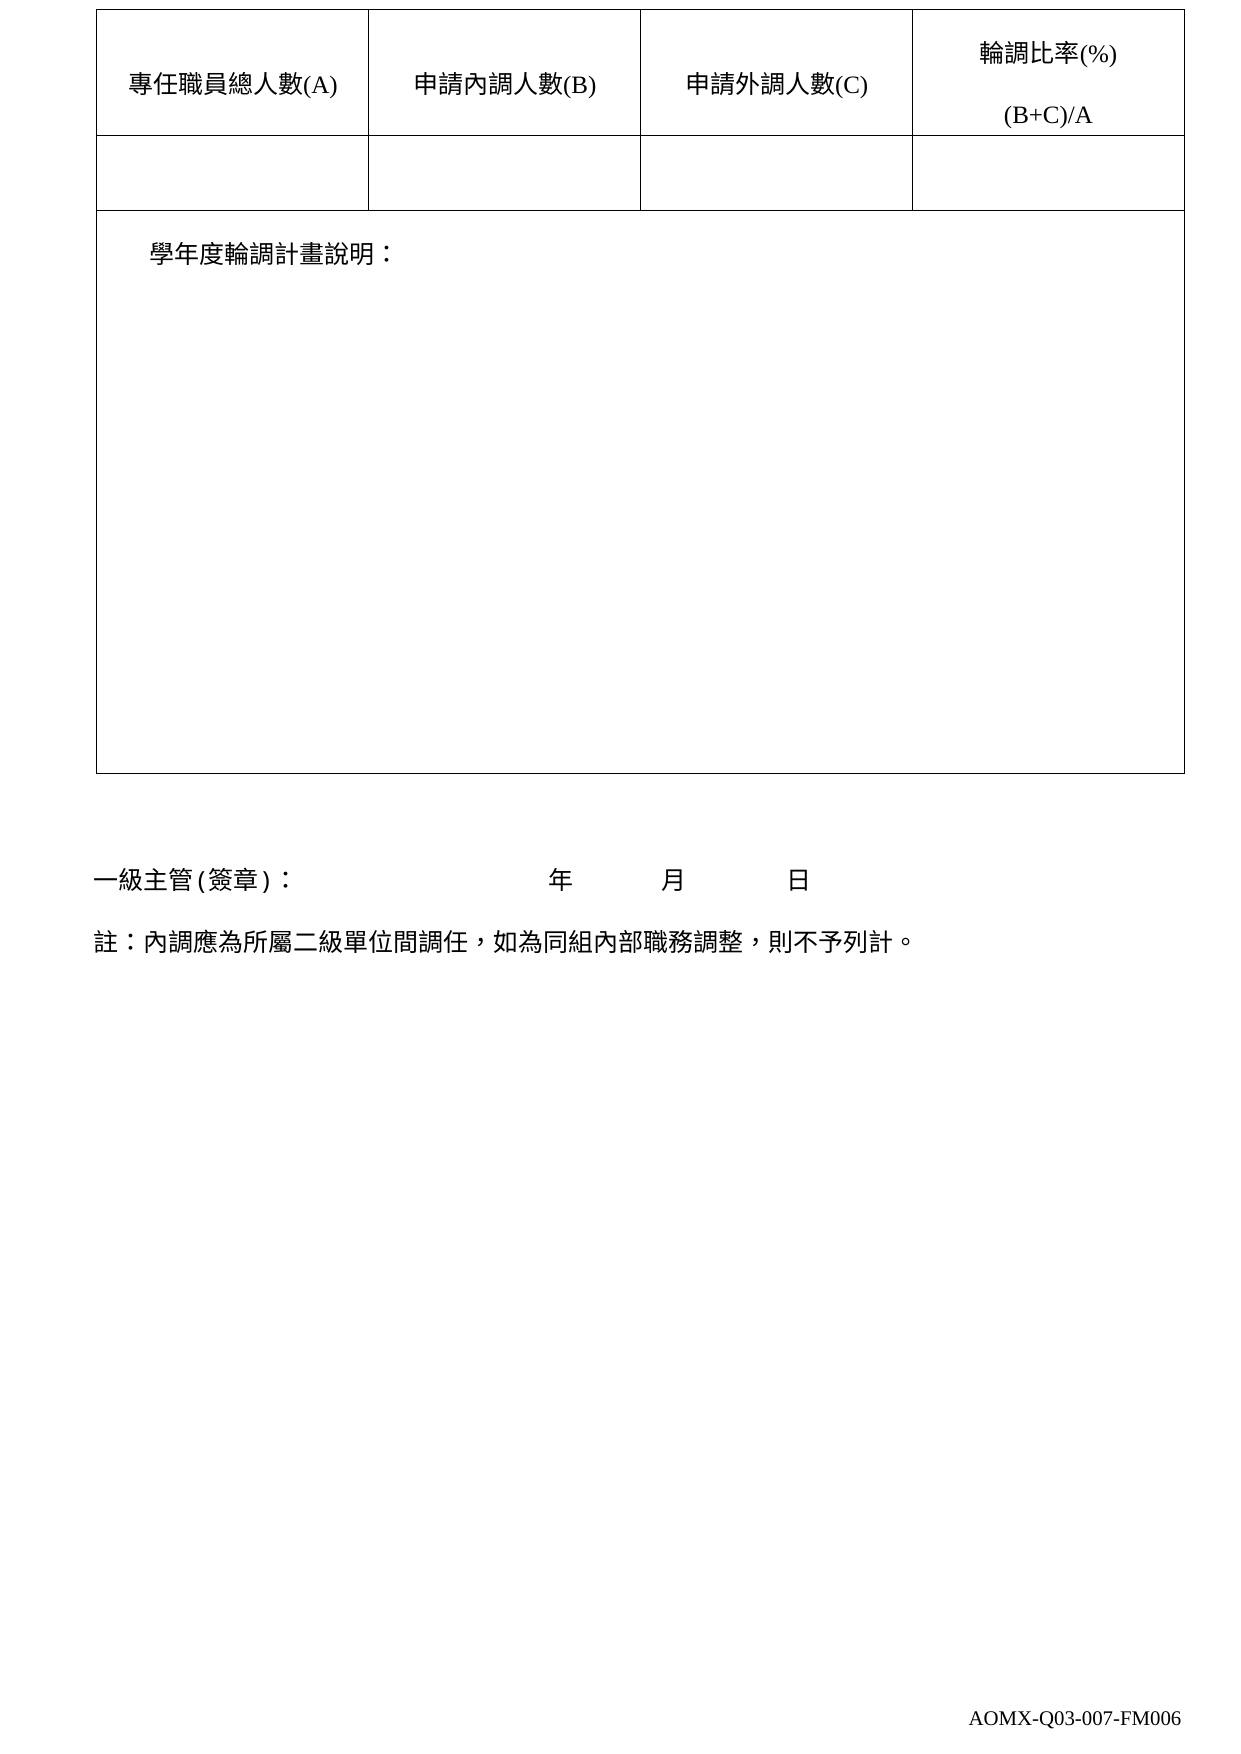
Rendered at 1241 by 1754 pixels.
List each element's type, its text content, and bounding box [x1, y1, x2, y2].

table_cell [97, 136, 368, 210]
table_header 輪調比率(%) (B+C)/A [913, 10, 1184, 135]
table_cell 學年度輪調計畫說明： [97, 211, 1184, 773]
text 一級主管(簽章)： 年 月 日 [94, 837, 1181, 899]
table_header 申請內調人數(B) [369, 10, 640, 135]
table_cell [641, 136, 912, 210]
text 註：內調應為所屬二級單位間調任，如為同組內部職務調整，則不予列計。 [94, 899, 1181, 962]
table_cell [369, 136, 640, 210]
table_header 申請外調人數(C) [641, 10, 912, 135]
table_cell [913, 136, 1184, 210]
table_header 專任職員總人數(A) [97, 10, 368, 135]
